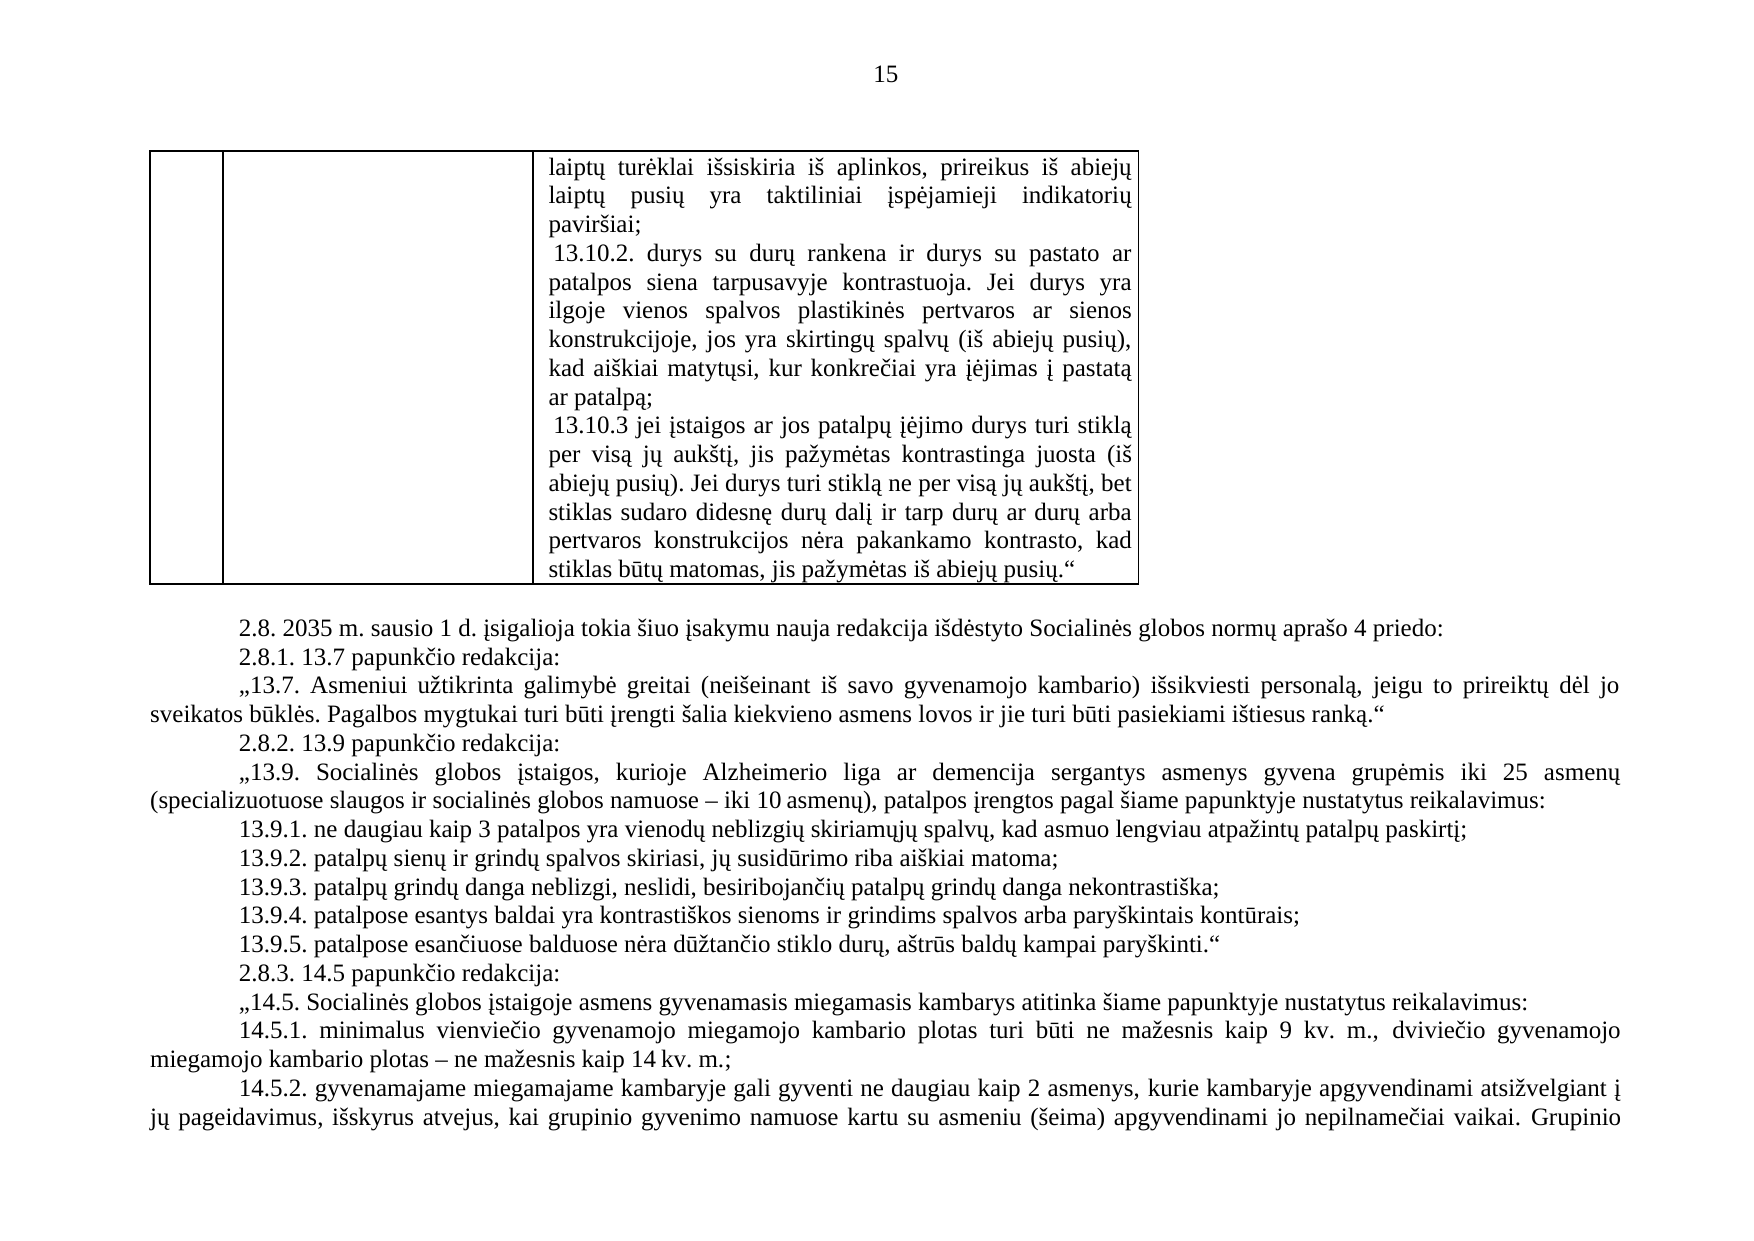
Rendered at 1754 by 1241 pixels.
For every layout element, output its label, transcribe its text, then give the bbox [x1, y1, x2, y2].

table_header [151, 152, 222, 583]
text „13.9. Socialinės globos įstaigos, kurioje Alzheimerio liga ar demencija sergantys asmenys gyvena grupėmis iki 25 asmenų (specializuotuose slaugos ir socialinės globos namuose – iki 10 asmenų), patalpos įrengtos pagal šiame papunktyje nustatytus reikalavimus: [150, 757, 1621, 814]
text „13.7. Asmeniui užtikrinta galimybė greitai (neišeinant iš savo gyvenamojo kambario) išsikviesti personalą, jeigu to prireiktų dėl jo sveikatos būklės. Pagalbos mygtukai turi būti įrengti šalia kiekvieno asmens lovos ir jie turi būti pasiekiami ištiesus ranką.“ [150, 671, 1621, 728]
text 2.8.3. 14.5 papunkčio redakcija: [150, 958, 1621, 987]
text 14.5.1. minimalus vienviečio gyvenamojo miegamojo kambario plotas turi būti ne mažesnis kaip 9 kv. m., dviviečio gyvenamojo miegamojo kambario plotas – ne mažesnis kaip 14 kv. m.; [150, 1016, 1621, 1073]
text 2.8.2. 13.9 papunkčio redakcija: [150, 728, 1621, 757]
text 2.8. 2035 m. sausio 1 d. įsigalioja tokia šiuo įsakymu nauja redakcija išdėstyto Socialinės globos normų aprašo 4 priedo: [150, 613, 1621, 642]
text 13.9.4. patalpose esantys baldai yra kontrastiškos sienoms ir grindims spalvos arba paryškintais kontūrais; [150, 901, 1621, 929]
text 13.9.3. patalpų grindų danga neblizgi, neslidi, besiribojančių patalpų grindų danga nekontrastiška; [150, 872, 1621, 901]
text 2.8.1. 13.7 papunkčio redakcija: [150, 642, 1621, 671]
text 13.9.2. patalpų sienų ir grindų spalvos skiriasi, jų susidūrimo riba aiškiai matoma; [150, 843, 1621, 872]
text 13.9.1. ne daugiau kaip 3 patalpos yra vienodų neblizgių skiriamųjų spalvų, kad asmuo lengviau atpažintų patalpų paskirtį; [150, 814, 1621, 843]
table_header laiptų turėklai išsiskiria iš aplinkos, prireikus iš abiejų laiptų pusių yra taktiliniai įspėjamieji indikatorių paviršiai; 13.10.2. durys su durų rankena ir durys su pastato ar patalpos siena tarpusavyje kontrastuoja. Jei durys yra ilgoje vienos spalvos plastikinės pertvaros ar sienos konstrukcijoje, jos yra skirtingų spalvų (iš abiejų pusių), kad aiškiai matytųsi, kur konkrečiai yra įėjimas į pastatą ar patalpą; 13.10.3 jei įstaigos ar jos patalpų įėjimo durys turi stiklą per visą jų aukštį, jis pažymėtas kontrastinga juosta (iš abiejų pusių). Jei durys turi stiklą ne per visą jų aukštį, bet stiklas sudaro didesnę durų dalį ir tarp durų ar durų arba pertvaros konstrukcijos nėra pakankamo kontrasto, kad stiklas būtų matomas, jis pažymėtas iš abiejų pusių.“ [534, 152, 1138, 583]
text 14.5.2. gyvenamajame miegamajame kambaryje gali gyventi ne daugiau kaip 2 asmenys, kurie kambaryje apgyvendinami atsižvelgiant į jų pageidavimus, išskyrus atvejus, kai grupinio gyvenimo namuose kartu su asmeniu (šeima) apgyvendinami jo nepilnamečiai vaikai. Grupinio [150, 1073, 1621, 1131]
text 13.9.5. patalpose esančiuose balduose nėra dūžtančio stiklo durų, aštrūs baldų kampai paryškinti.“ [150, 929, 1621, 958]
table_header [224, 152, 532, 583]
text „14.5. Socialinės globos įstaigoje asmens gyvenamasis miegamasis kambarys atitinka šiame papunktyje nustatytus reikalavimus: [150, 987, 1621, 1016]
